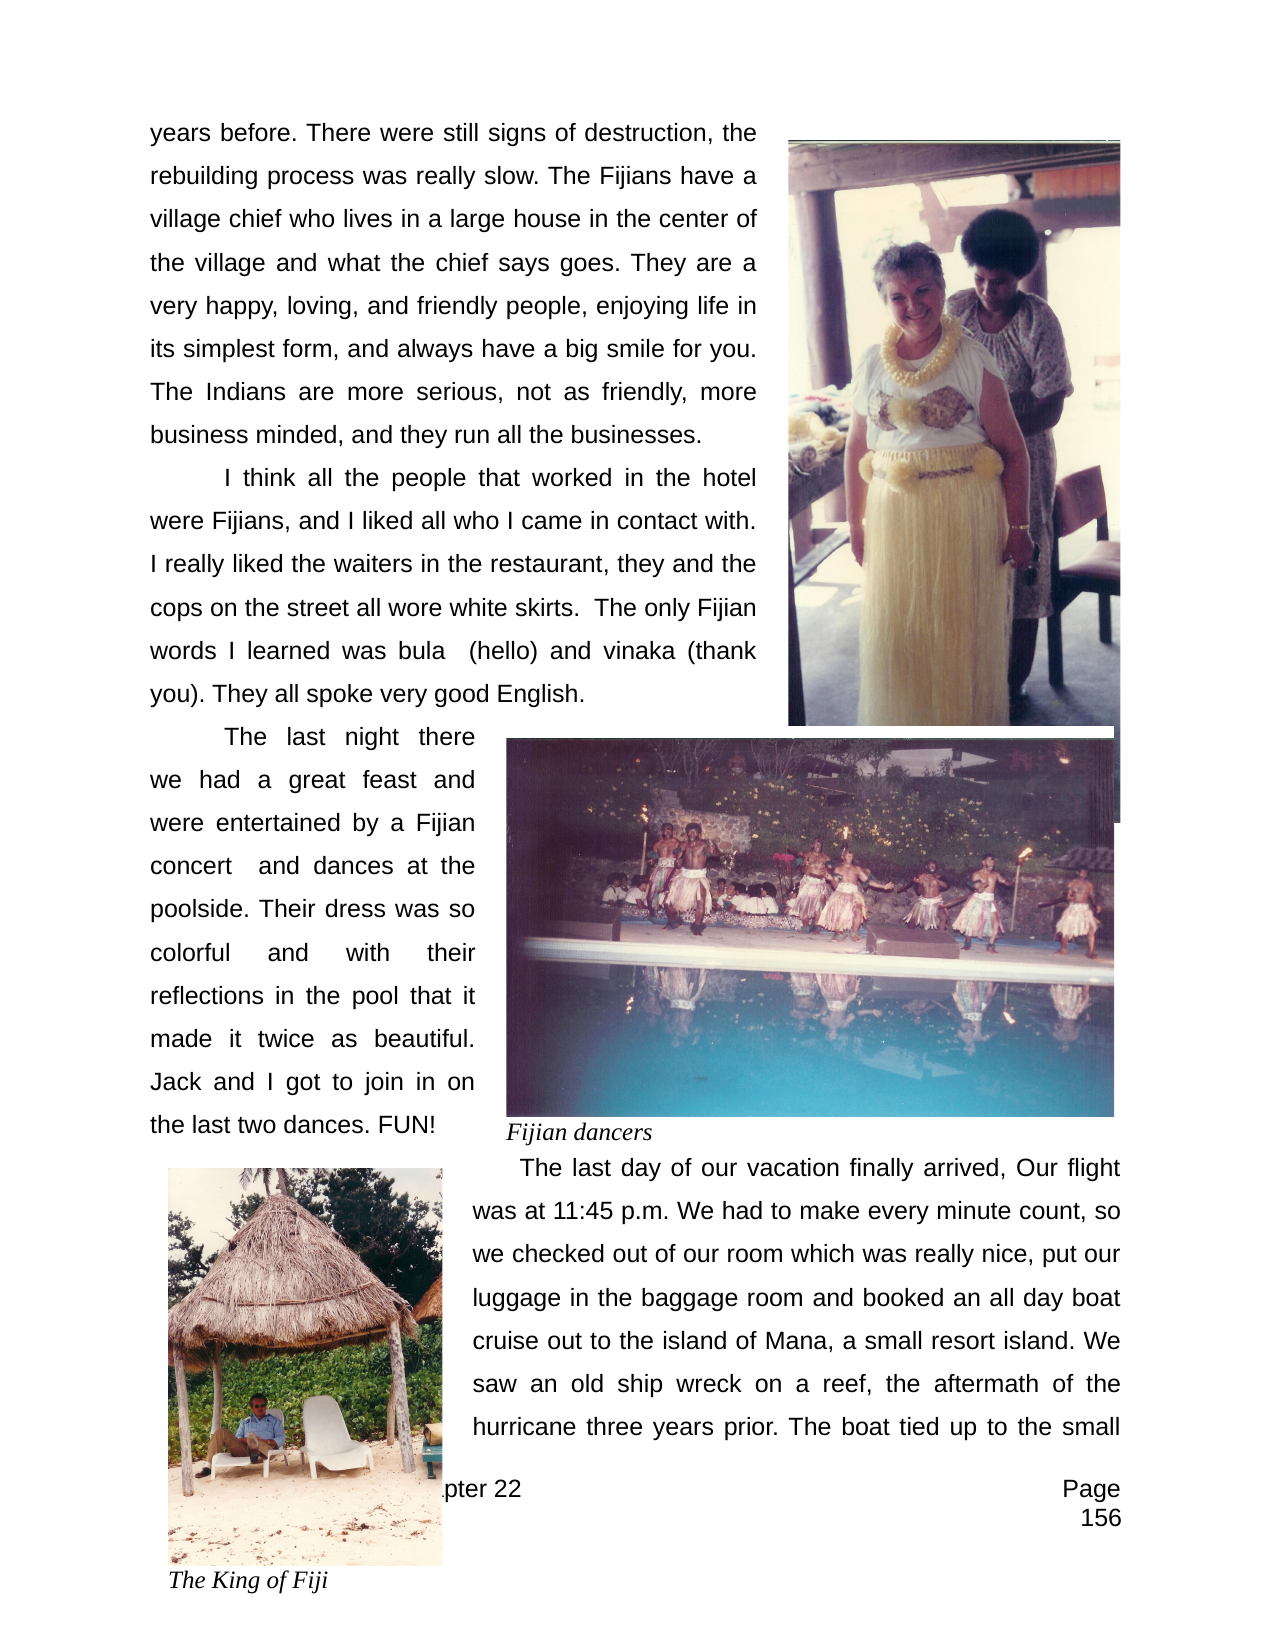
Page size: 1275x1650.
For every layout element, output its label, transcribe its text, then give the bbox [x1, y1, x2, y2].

text The King of Fiji [168, 1566, 442, 1594]
text The last day of our vacation finally arrived, Our flight was at 11:45 p.m. We had to make every minute count, so we checked out of our room which was really nice, put our luggage in the baggage room and booked an all day boat cruise out to the island of Mana, a small resort island. We saw an old ship wreck on a reef, the aftermath of the hurricane three years prior. The boat tied up to the small [150, 1153, 1122, 1441]
text Fijian dancers [506, 1117, 1114, 1145]
text I think all the people that worked in the hotel were Fijians, and I liked all who I came in contact with. I really liked the waiters in the restaurant, they and the cops on the street all wore white skirts. The only Fijian words I learned was bula (hello) and vinaka (thank you). They all spoke very good English. [150, 463, 788, 707]
text The last night there we had a great feast and were entertained by a Fijian concert and dances at the poolside. Their dress was so colorful and with their reflections in the pool that it made it twice as beautiful. Jack and I got to join in on the last two dances. FUN! [150, 722, 1114, 1139]
picture [168, 1168, 443, 1566]
picture [506, 140, 1121, 1117]
text years before. There were still signs of destruction, the rebuilding process was really slow. The Fijians have a village chief who lives in a large house in the center of the village and what the chief says goes. They are a very happy, loving, and friendly people, enjoying life in its simplest form, and always have a big smile for you. The Indians are more serious, not as friendly, more business minded, and they run all the businesses. [150, 118, 1122, 449]
